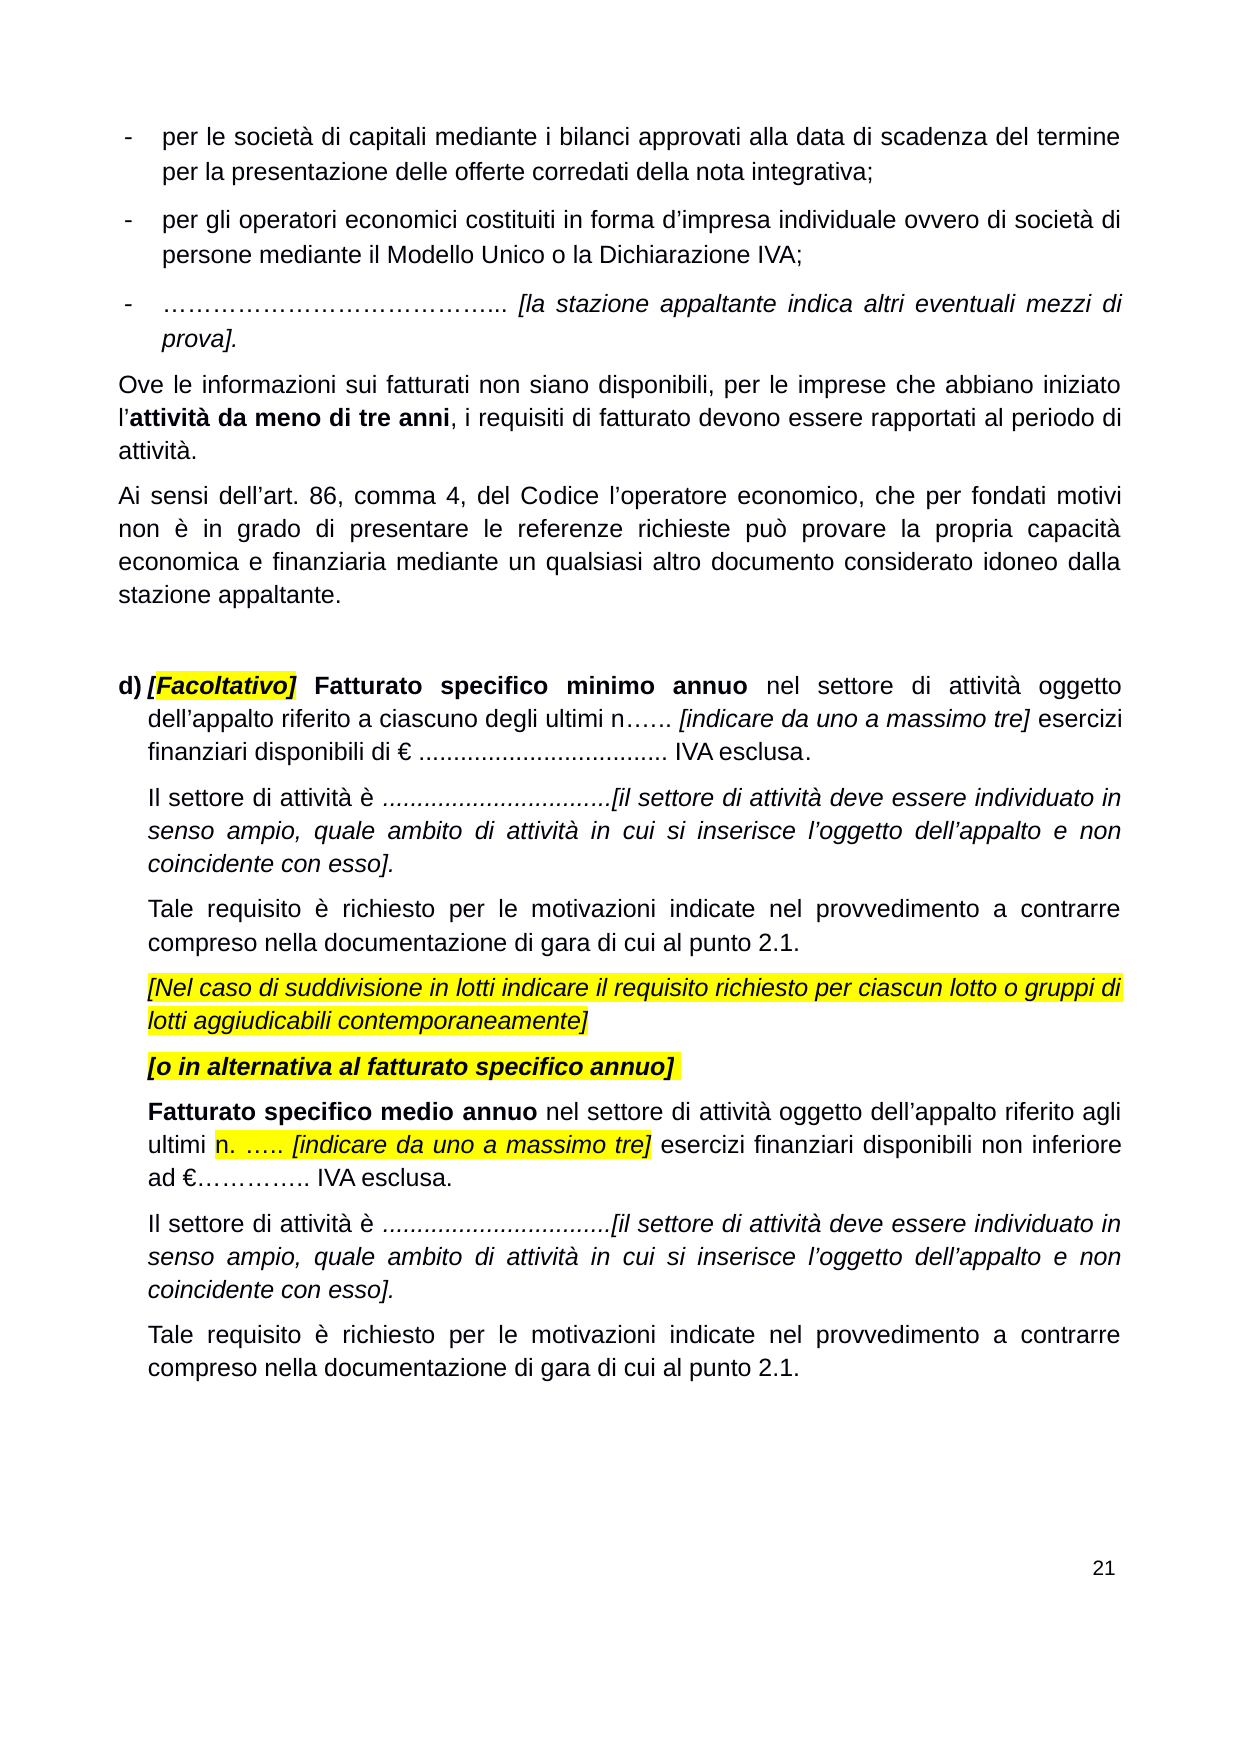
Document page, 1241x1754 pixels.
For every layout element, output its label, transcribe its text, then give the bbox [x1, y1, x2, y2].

text [Nel caso di suddivisione in lotti indicare il requisito richiesto per ciascun lotto o gruppi di lotti aggiudicabili contemporaneamente] [148, 973, 1123, 1035]
text Ai sensi dell’art. 86, comma 4, del Codice l’operatore economico, che per fondati motivi non è in grado di presentare le referenze richieste può provare la propria capacità economica e finanziaria mediante un qualsiasi altro documento considerato idoneo dalla stazione appaltante. [118, 481, 1123, 609]
text [o in alternativa al fatturato specifico annuo] [148, 1052, 1123, 1080]
text Tale requisito è richiesto per le motivazioni indicate nel provvedimento a contrarre compreso nella documentazione di gara di cui al punto 2.1. [148, 1320, 1123, 1382]
list per gli operatori economici costituiti in forma d’impresa individuale ovvero di società di persone mediante il Modello Unico o la Dichiarazione IVA; [124, 202, 1123, 269]
list [Facoltativo] Fatturato specifico minimo annuo nel settore di attività oggetto dell’appalto riferito a ciascuno degli ultimi n.….. [indicare da uno a massimo tre] esercizi finanziari disponibili di € .................................... IVA esclusa. [118, 671, 1123, 766]
text Fatturato specifico medio annuo nel settore di attività oggetto dell’appalto riferito agli ultimi n. ….. [indicare da uno a massimo tre] esercizi finanziari disponibili non inferiore ad €………….. IVA esclusa. [148, 1097, 1123, 1192]
text Il settore di attività è .................................[il settore di attività deve essere individuato in senso ampio, quale ambito di attività in cui si inserisce l’oggetto dell’appalto e non coincidente con esso]. [148, 783, 1123, 878]
text Il settore di attività è .................................[il settore di attività deve essere individuato in senso ampio, quale ambito di attività in cui si inserisce l’oggetto dell’appalto e non coincidente con esso]. [148, 1209, 1123, 1303]
list per le società di capitali mediante i bilanci approvati alla data di scadenza del termine per la presentazione delle offerte corredati della nota integrativa; [124, 118, 1123, 185]
text Tale requisito è richiesto per le motivazioni indicate nel provvedimento a contrarre compreso nella documentazione di gara di cui al punto 2.1. [148, 894, 1123, 956]
text Ove le informazioni sui fatturati non siano disponibili, per le imprese che abbiano iniziato l’attività da meno di tre anni, i requisiti di fatturato devono essere rapportati al periodo di attività. [118, 370, 1123, 464]
list …………………………………... [la stazione appaltante indica altri eventuali mezzi di prova]. [124, 286, 1123, 353]
